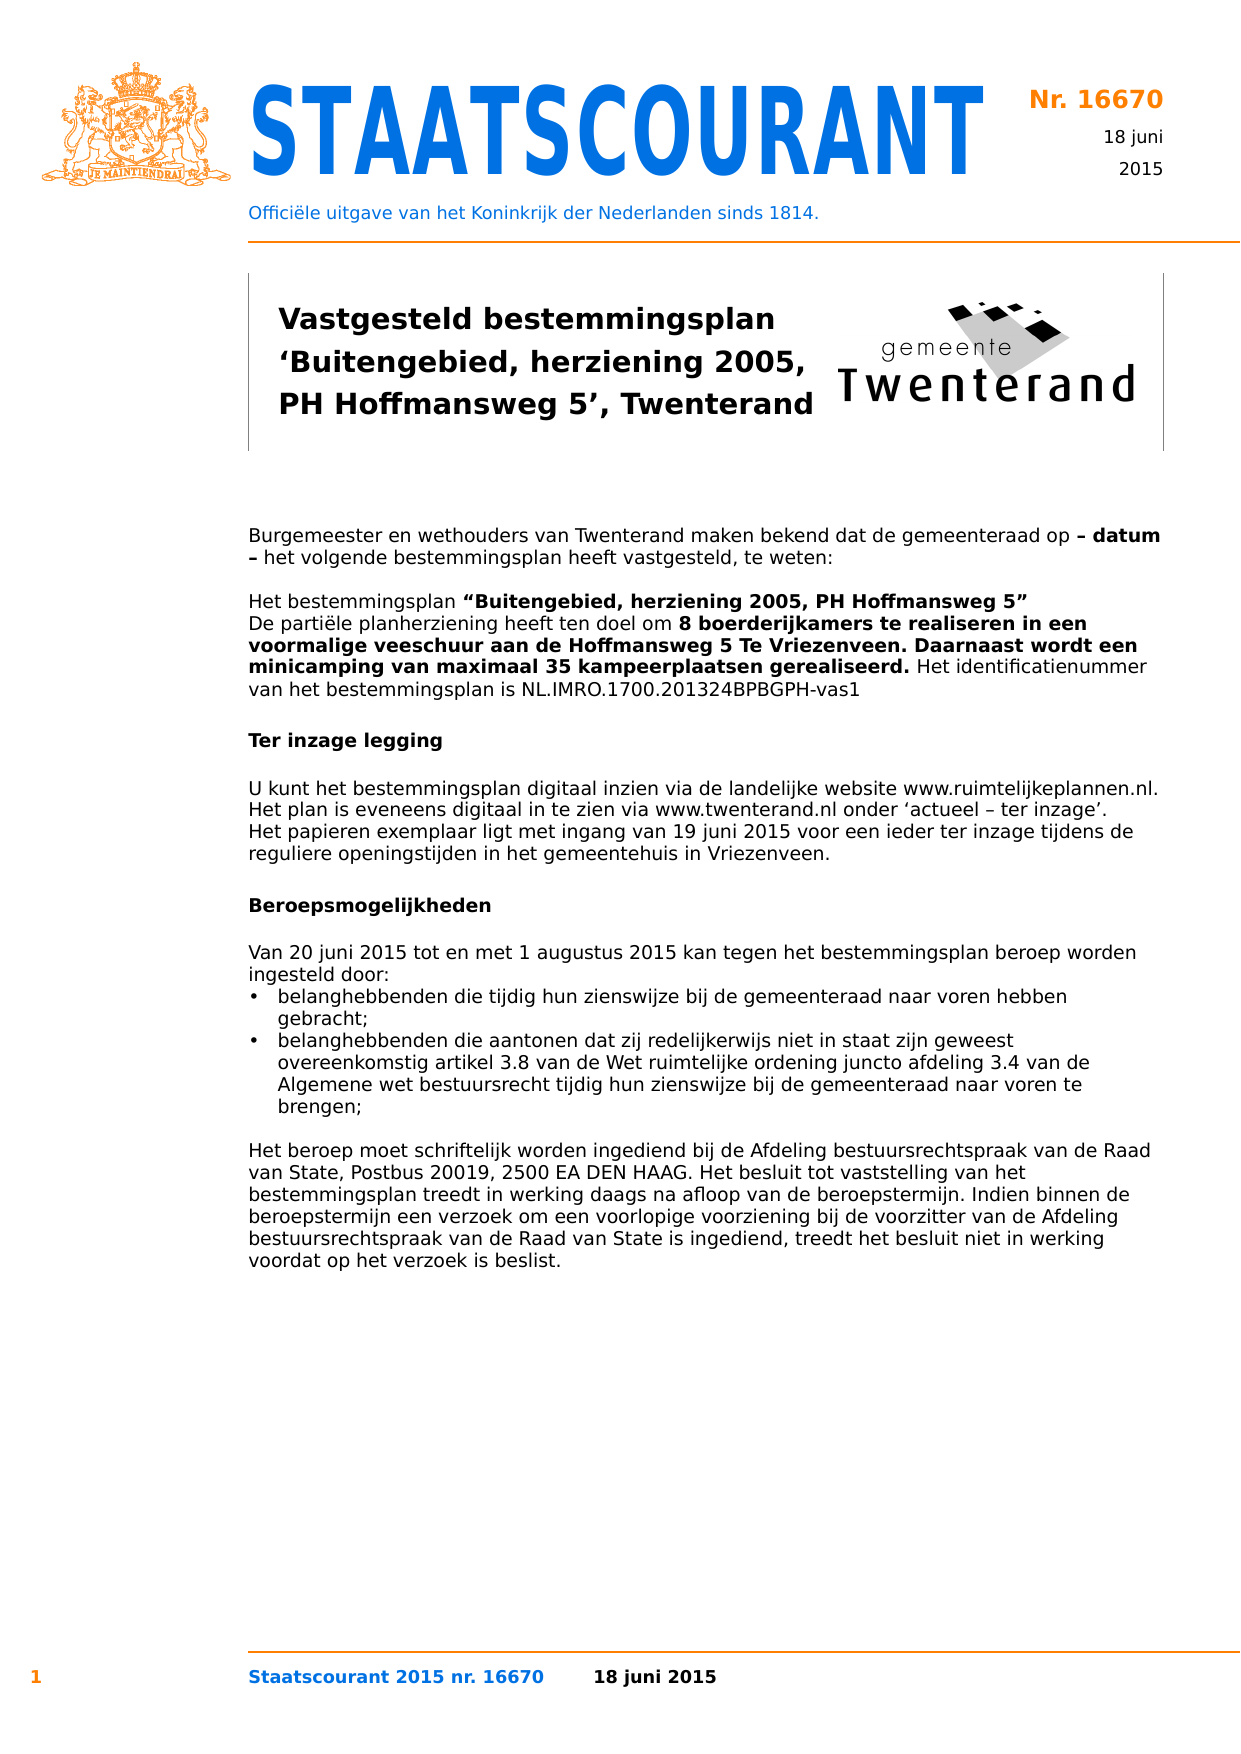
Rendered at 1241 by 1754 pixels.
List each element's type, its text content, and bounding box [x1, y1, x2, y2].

table_header STAATSCOURANT [248, 62, 998, 203]
table_cell Officiële uitgave van het Koninkrijk der Nederlanden sinds 1814. [248, 203, 1240, 241]
text De partiële planherziening heeft ten doel om 8 boerderijkamers te realiseren in een voormalige veeschuur aan de Hoffmansweg 5 Te Vriezenveen. Daarnaast wordt een minicamping van maximaal 35 kampeerplaatsen gerealiseerd. Het identificatienummer van het bestemmingsplan is NL.IMRO.1700.201324BPBGPH-vas1 [248, 612, 1163, 700]
picture [41, 62, 231, 186]
subtitle Vastgesteld bestemmingsplan ‘Buitengebied, herziening 2005, PH Hoffmansweg 5’, Twenterand [249, 273, 1163, 451]
table_header Nr. 16670 [998, 62, 1240, 121]
subtitle Ter inzage legging [248, 730, 1163, 752]
text U kunt het bestemmingsplan digitaal inzien via de landelijke website www.ruimtelijkeplannen.nl. Het plan is eveneens digitaal in te zien via www.twenterand.nl onder ‘actueel – ter inzage’. [248, 777, 1163, 821]
text Het beroep moet schriftelijk worden ingediend bij de Afdeling bestuursrechtspraak van de Raad van State, Postbus 20019, 2500 EA DEN HAAG. Het besluit tot vaststelling van het bestemmingsplan treedt in werking daags na afloop van de beroepstermijn. Indien binnen de beroepstermijn een verzoek om een voorlopige voorziening bij de voorzitter van de Afdeling bestuursrechtspraak van de Raad van State is ingediend, treedt het besluit niet in werking voordat op het verzoek is beslist. [248, 1140, 1163, 1272]
table_header [25, 62, 248, 241]
subtitle Beroepsmogelijkheden [248, 895, 1163, 917]
text Het papieren exemplaar ligt met ingang van 19 juni 2015 voor een ieder ter inzage tijdens de reguliere openingstijden in het gemeentehuis in Vriezenveen. [248, 821, 1163, 865]
text Het bestemmingsplan “Buitengebied, herziening 2005, PH Hoffmansweg 5” [248, 591, 1163, 612]
text Van 20 juni 2015 tot en met 1 augustus 2015 kan tegen het bestemmingsplan beroep worden ingesteld door: [248, 942, 1163, 986]
text Burgemeester en wethouders van Twenterand maken bekend dat de gemeenteraad op – datum – het volgende bestemmingsplan heeft vastgesteld, te weten: [248, 525, 1163, 569]
table_cell 18 juni [998, 121, 1240, 153]
text • belanghebbenden die aantonen dat zij redelijkerwijs niet in staat zijn geweest overeenkomstig artikel 3.8 van de Wet ruimtelijke ordening juncto afdeling 3.4 van de Algemene wet bestuursrecht tijdig hun zienswijze bij de gemeenteraad naar voren te brengen; [248, 1030, 1163, 1118]
picture [838, 302, 1134, 403]
table_cell 2015 [998, 153, 1240, 203]
text • belanghebbenden die tijdig hun zienswijze bij de gemeenteraad naar voren hebben gebracht; [248, 986, 1163, 1030]
